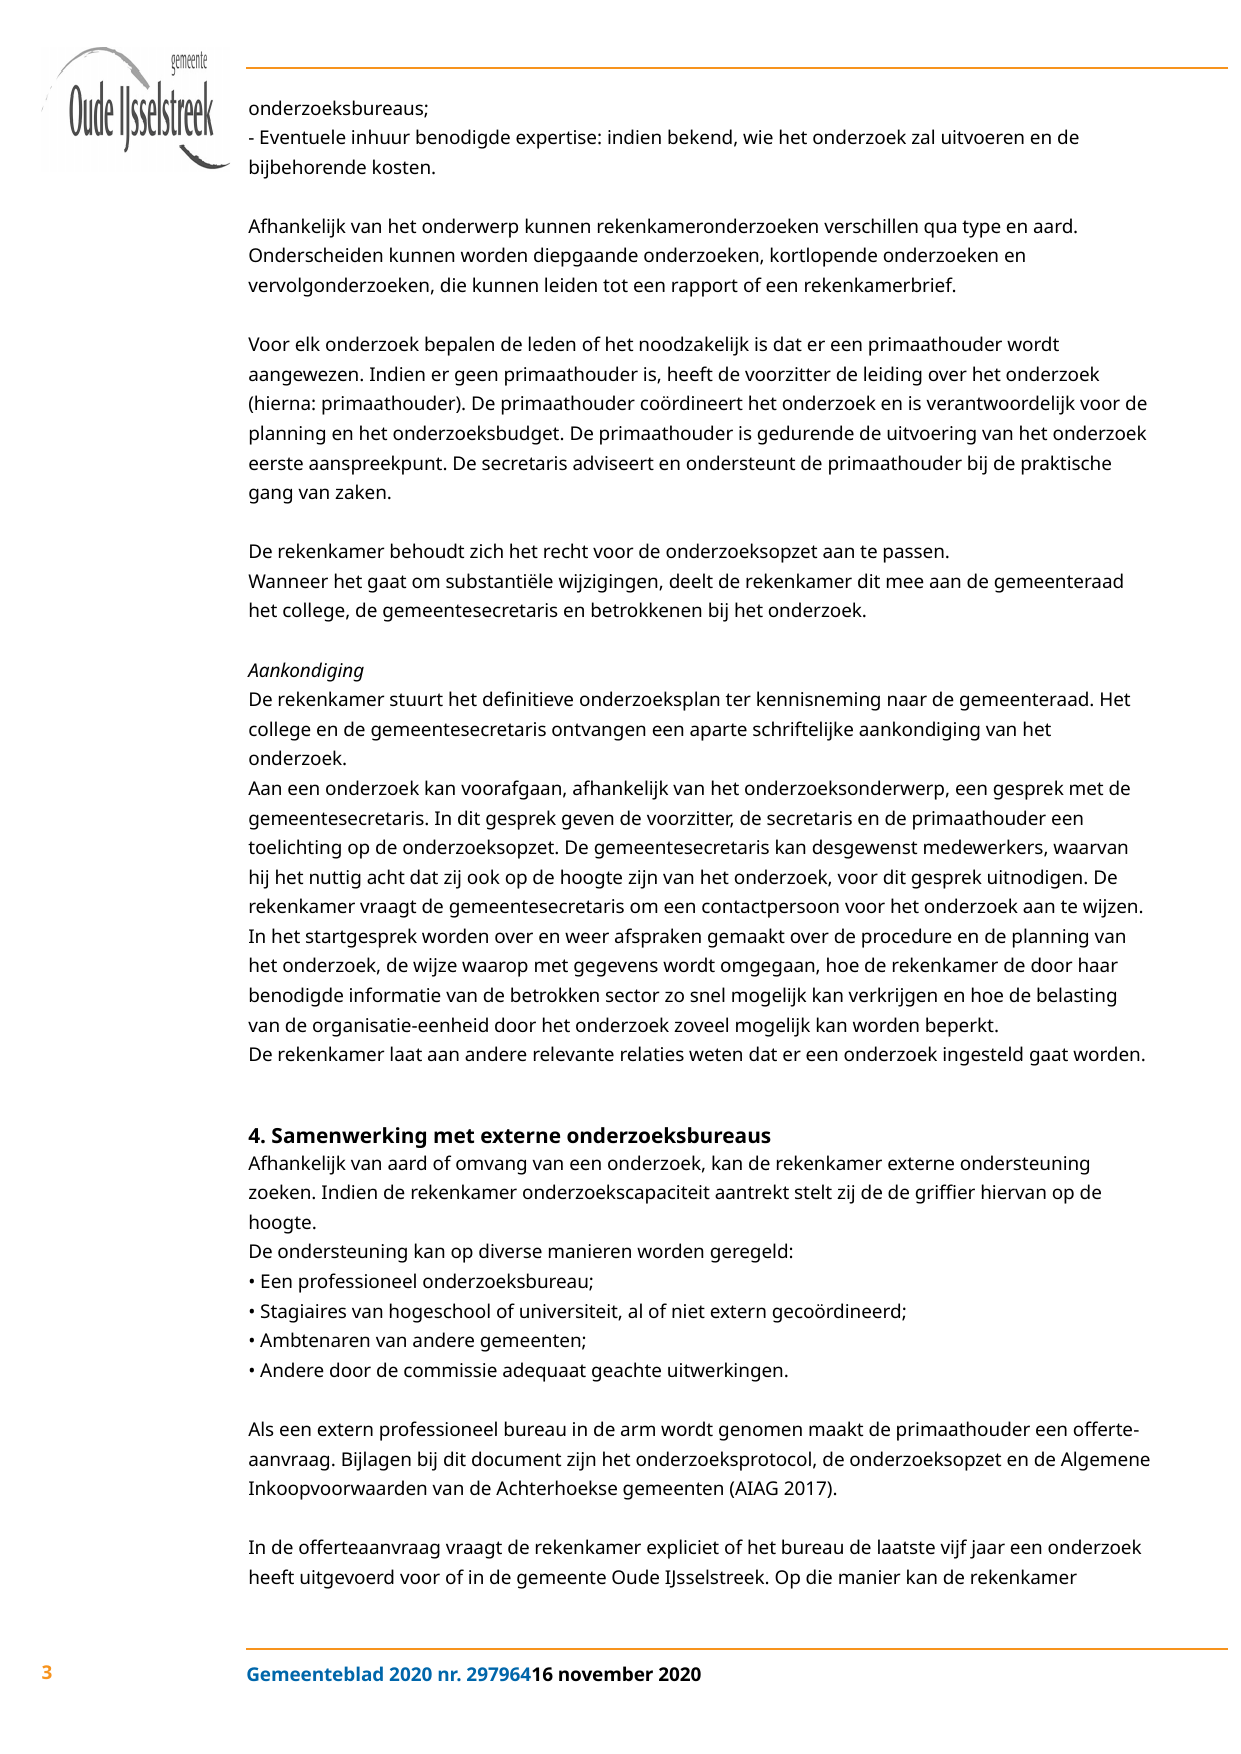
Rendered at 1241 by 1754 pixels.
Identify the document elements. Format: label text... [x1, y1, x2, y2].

picture [41, 47, 231, 172]
text In de offerteaanvraag vraagt de rekenkamer expliciet of het bureau de laatste vijf jaar een onderzoek heeft uitgevoerd voor of in de gemeente Oude IJsselstreek. Op die manier kan de rekenkamer [248, 1534, 1152, 1590]
text • Andere door de commissie adequaat geachte uitwerkingen. [248, 1357, 1152, 1383]
text Afhankelijk van aard of omvang van een onderzoek, kan de rekenkamer externe ondersteuning zoeken. Indien de rekenkamer onderzoekscapaciteit aantrekt stelt zij de de griffier hiervan op de hoogte. [248, 1150, 1152, 1235]
text onderzoeksbureaus; [248, 95, 1152, 121]
text Afhankelijk van het onderwerp kunnen rekenkameronderzoeken verschillen qua type en aard. Onderscheiden kunnen worden diepgaande onderzoeken, kortlopende onderzoeken en vervolgonderzoeken, die kunnen leiden tot een rapport of een rekenkamerbrief. [248, 213, 1152, 298]
text De rekenkamer behoudt zich het recht voor de onderzoeksopzet aan te passen. [248, 538, 1152, 564]
text • Ambtenaren van andere gemeenten; [248, 1327, 1152, 1353]
text De ondersteuning kan op diverse manieren worden geregeld: [248, 1239, 1152, 1264]
text In het startgesprek worden over en weer afspraken gemaakt over de procedure en de planning van het onderzoek, de wijze waarop met gegevens wordt omgegaan, hoe de rekenkamer de door haar benodigde informatie van de betrokken sector zo snel mogelijk kan verkrijgen en hoe de belasting van de organisatie-eenheid door het onderzoek zoveel mogelijk kan worden beperkt. [248, 923, 1152, 1038]
text De rekenkamer stuurt het definitieve onderzoeksplan ter kennisneming naar de gemeenteraad. Het college en de gemeentesecretaris ontvangen een aparte schriftelijke aankondiging van het onderzoek. [248, 686, 1152, 771]
text De rekenkamer laat aan andere relevante relaties weten dat er een onderzoek ingesteld gaat worden. [248, 1041, 1152, 1067]
text Als een extern professioneel bureau in de arm wordt genomen maakt de primaathouder een offerte-aanvraag. Bijlagen bij dit document zijn het onderzoeksprotocol, de onderzoeksopzet en de Algemene Inkoopvoorwaarden van de Achterhoekse gemeenten (AIAG 2017). [248, 1416, 1152, 1501]
text Aan een onderzoek kan voorafgaan, afhankelijk van het onderzoeksonderwerp, een gesprek met de gemeentesecretaris. In dit gesprek geven de voorzitter, de secretaris en de primaathouder een toelichting op de onderzoeksopzet. De gemeentesecretaris kan desgewenst medewerkers, waarvan hij het nuttig acht dat zij ook op de hoogte zijn van het onderzoek, voor dit gesprek uitnodigen. De rekenkamer vraagt de gemeentesecretaris om een contactpersoon voor het onderzoek aan te wijzen. [248, 775, 1152, 919]
text • Stagiaires van hogeschool of universiteit, al of niet extern gecoördineerd; [248, 1298, 1152, 1323]
text - Eventuele inhuur benodigde expertise: indien bekend, wie het onderzoek zal uitvoeren en de bijbehorende kosten. [248, 124, 1152, 180]
text Aankondiging [248, 657, 1152, 683]
text 4. Samenwerking met externe onderzoeksbureaus [248, 1121, 1152, 1150]
text • Een professioneel onderzoeksbureau; [248, 1268, 1152, 1294]
text Voor elk onderzoek bepalen de leden of het noodzakelijk is dat er een primaathouder wordt aangewezen. Indien er geen primaathouder is, heeft de voorzitter de leiding over het onderzoek (hierna: primaathouder). De primaathouder coördineert het onderzoek en is verantwoordelijk voor de planning en het onderzoeksbudget. De primaathouder is gedurende de uitvoering van het onderzoek eerste aanspreekpunt. De secretaris adviseert en ondersteunt de primaathouder bij de praktische gang van zaken. [248, 331, 1152, 505]
text Wanneer het gaat om substantiële wijzigingen, deelt de rekenkamer dit mee aan de gemeenteraad het college, de gemeentesecretaris en betrokkenen bij het onderzoek. [248, 568, 1152, 623]
